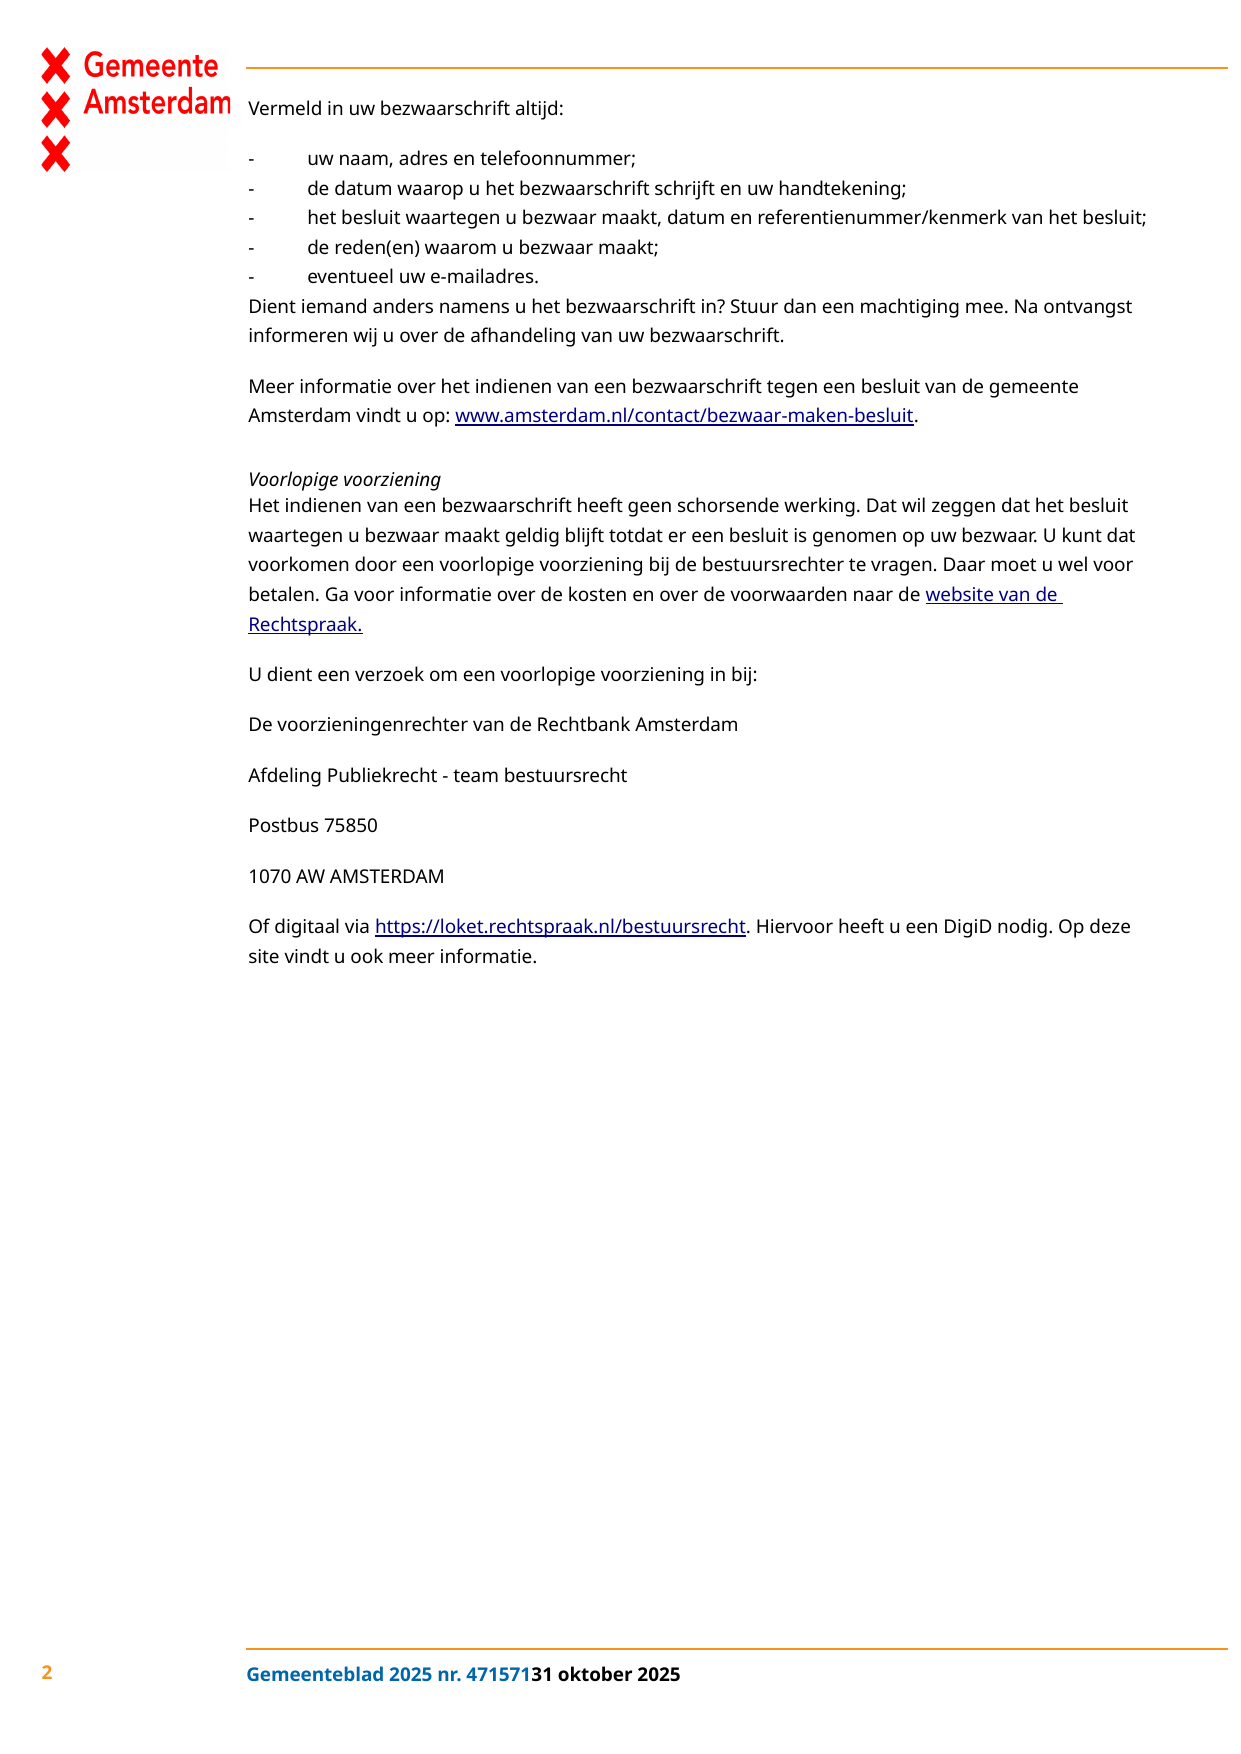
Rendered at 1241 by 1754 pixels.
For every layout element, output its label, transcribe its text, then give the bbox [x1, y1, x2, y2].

picture [41, 47, 231, 172]
list eventueel uw e-mailadres. [248, 263, 1152, 289]
list de reden(en) waarom u bezwaar maakt; [248, 234, 1152, 260]
text Postbus 75850 [248, 812, 1152, 838]
text U dient een verzoek om een voorlopige voorziening in bij: [248, 661, 1152, 687]
text Het indienen van een bezwaarschrift heeft geen schorsende werking. Dat wil zeggen dat het besluit waartegen u bezwaar maakt geldig blijft totdat er een besluit is genomen op uw bezwaar. U kunt dat voorkomen door een voorlopige voorziening bij de bestuursrechter te vragen. Daar moet u wel voor betalen. Ga voor informatie over de kosten en over de voorwaarden naar de website van de Rechtspraak. [248, 492, 1152, 636]
text Voorlopige voorziening [248, 467, 1152, 492]
list uw naam, adres en telefoonnummer; [248, 145, 1152, 171]
text De voorzieningenrechter van de Rechtbank Amsterdam [248, 712, 1152, 737]
text Dient iemand anders namens u het bezwaarschrift in? Stuur dan een machtiging mee. Na ontvangst informeren wij u over de afhandeling van uw bezwaarschrift. [248, 293, 1152, 348]
list het besluit waartegen u bezwaar maakt, datum en referentienummer/kenmerk van het besluit; [248, 204, 1152, 230]
text Meer informatie over het indienen van een bezwaarschrift tegen een besluit van de gemeente Amsterdam vindt u op: www.amsterdam.nl/contact/bezwaar-maken-besluit. [248, 373, 1152, 428]
text Afdeling Publiekrecht - team bestuursrecht [248, 762, 1152, 788]
text 1070 AW AMSTERDAM [248, 863, 1152, 888]
text Vermeld in uw bezwaarschrift altijd: [248, 95, 1152, 121]
list de datum waarop u het bezwaarschrift schrijft en uw handtekening; [248, 175, 1152, 201]
text Of digitaal via https://loket.rechtspraak.nl/bestuursrecht. Hiervoor heeft u een DigiD nodig. Op deze site vindt u ook meer informatie. [248, 913, 1152, 968]
